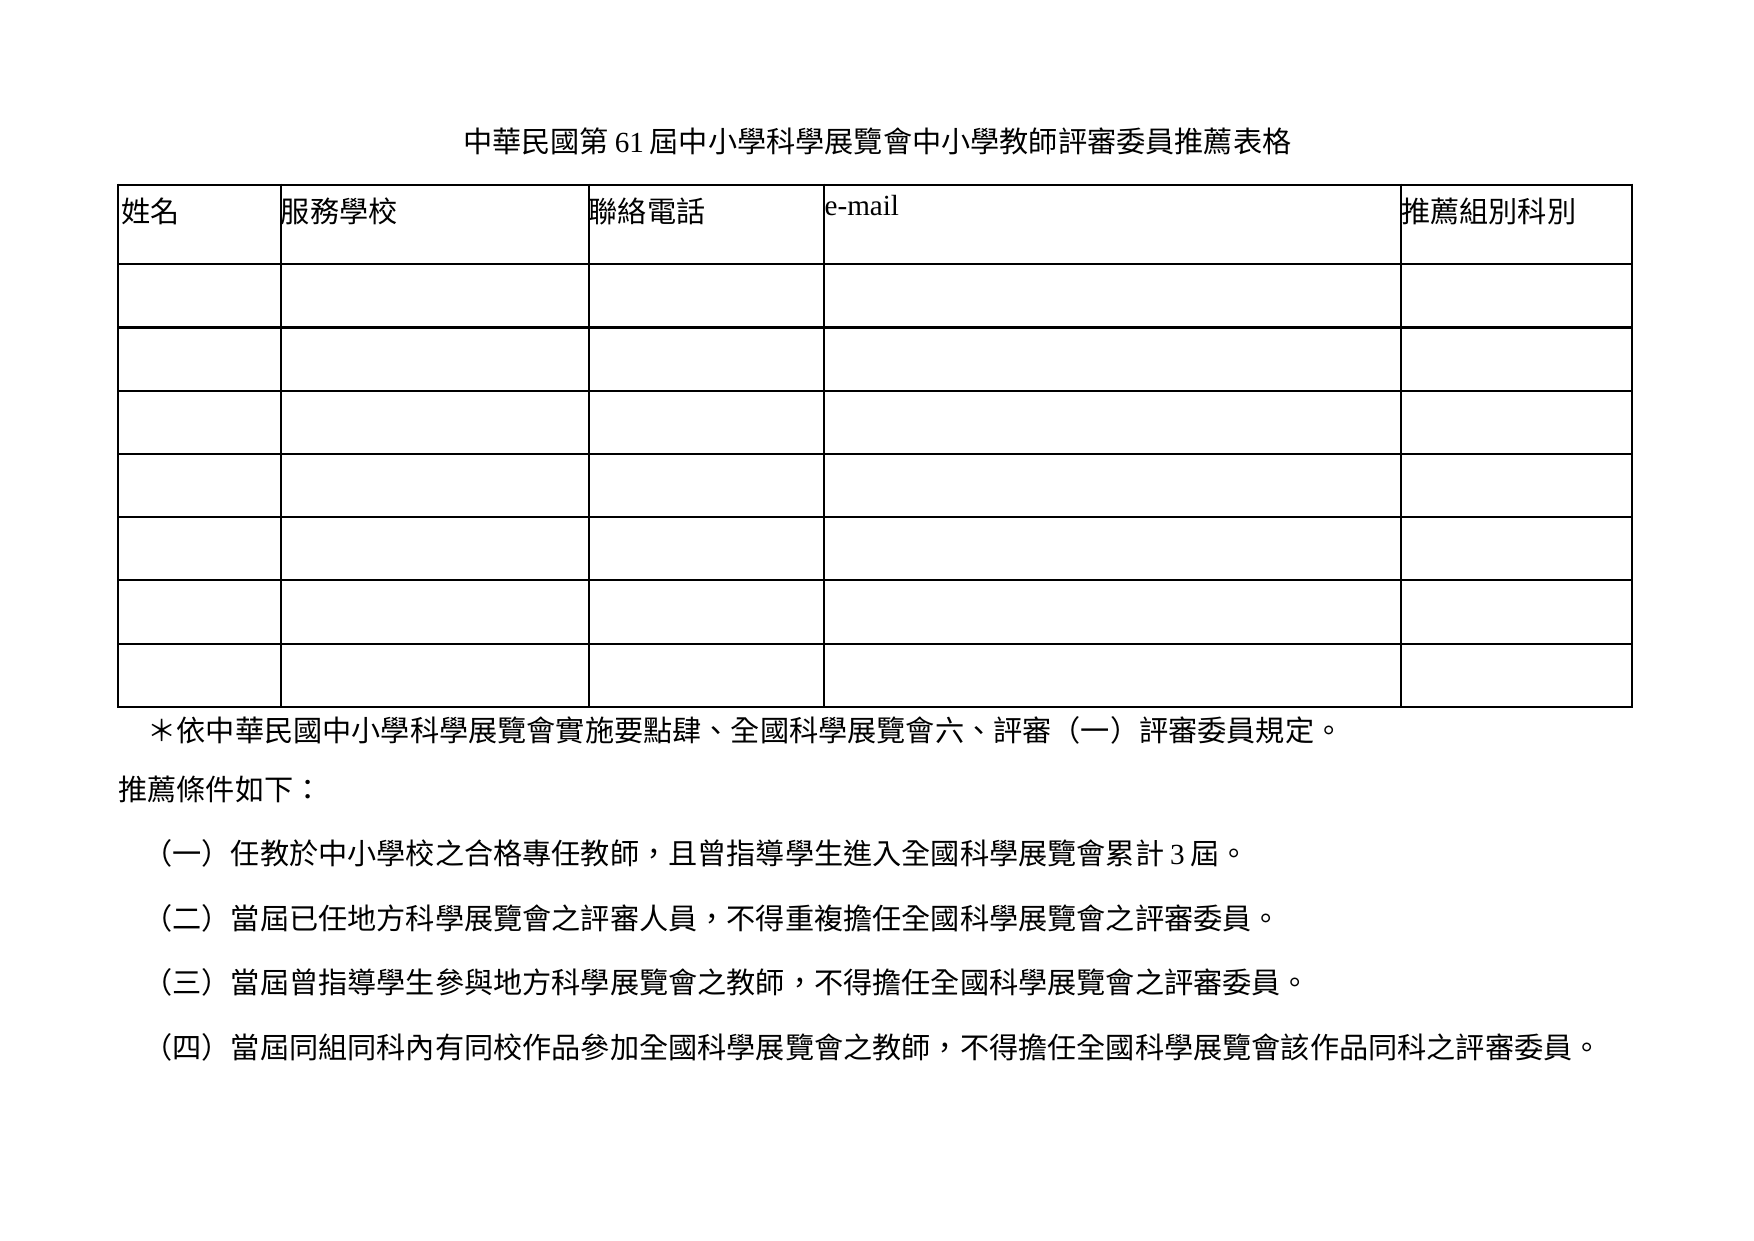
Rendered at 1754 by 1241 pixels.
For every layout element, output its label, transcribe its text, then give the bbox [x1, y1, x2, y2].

table_cell [590, 392, 823, 453]
table_cell [1402, 329, 1631, 389]
text 推薦條件如下： [118, 758, 1636, 808]
table_cell [1402, 518, 1631, 579]
table_cell [282, 581, 588, 642]
text ＊依中華民國中小學科學展覽會實施要點肆、全國科學展覽會六、評審（一）評審委員規定。 [147, 708, 1624, 750]
table_cell [825, 265, 1400, 326]
table_cell [1402, 581, 1631, 642]
table_cell [825, 581, 1400, 642]
table_header e-mail [825, 186, 1400, 263]
table_cell [825, 329, 1400, 389]
table_cell [1402, 455, 1631, 516]
table_cell [590, 265, 823, 326]
table_cell [1402, 645, 1631, 706]
table_header 服務學校 [282, 186, 588, 263]
table_cell [282, 645, 588, 706]
table_cell [282, 392, 588, 453]
table_cell [825, 455, 1400, 516]
text （三）當屆曾指導學生參與地方科學展覽會之教師，不得擔任全國科學展覽會之評審委員。 [143, 952, 1636, 1002]
table_cell [590, 581, 823, 642]
text （一）任教於中小學校之合格專任教師，且曾指導學生進入全國科學展覽會累計3屆。 [143, 823, 1636, 873]
table_cell [119, 455, 280, 516]
table_cell [119, 329, 280, 389]
table_cell [1402, 265, 1631, 326]
table_cell [1402, 392, 1631, 453]
table_cell [590, 518, 823, 579]
table_cell [119, 518, 280, 579]
table_cell [282, 518, 588, 579]
table_cell [119, 645, 280, 706]
table_cell [282, 329, 588, 389]
text 中華民國第61屆中小學科學展覽會中小學教師評審委員推薦表格 [118, 118, 1636, 160]
table_cell [825, 392, 1400, 453]
table_cell [590, 645, 823, 706]
table_cell [119, 581, 280, 642]
table_header 推薦組別科別 [1402, 186, 1631, 263]
text （二）當屆已任地方科學展覽會之評審人員，不得重複擔任全國科學展覽會之評審委員。 [143, 888, 1636, 938]
table_cell [825, 645, 1400, 706]
table_cell [825, 518, 1400, 579]
table_cell [590, 329, 823, 389]
table_cell [282, 265, 588, 326]
table_cell [282, 455, 588, 516]
table_cell [590, 455, 823, 516]
text （四）當屆同組同科內有同校作品參加全國科學展覽會之教師，不得擔任全國科學展覽會該作品同科之評審委員。 [143, 1017, 1636, 1067]
table_header 姓名 [119, 186, 280, 263]
table_cell [119, 265, 280, 326]
table_cell [119, 392, 280, 453]
table_header 聯絡電話 [590, 186, 823, 263]
